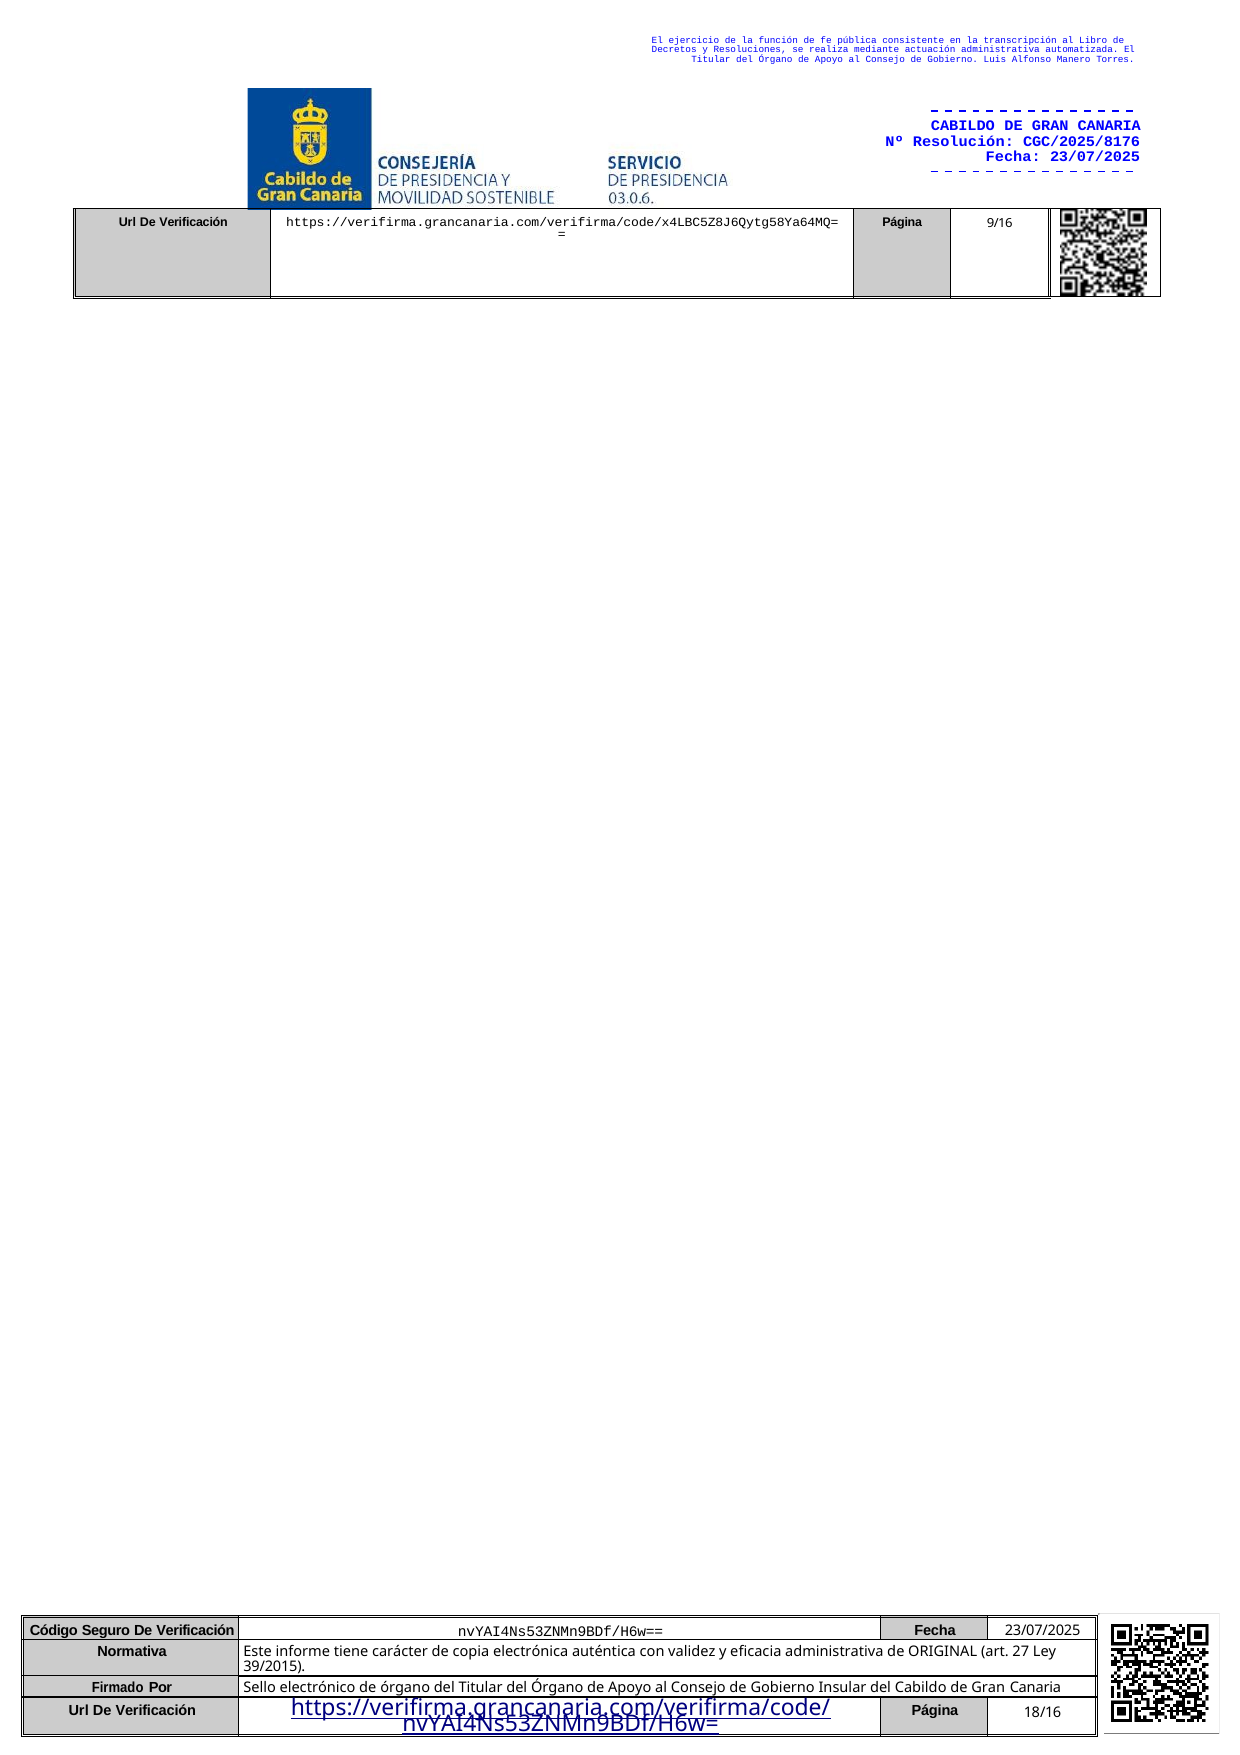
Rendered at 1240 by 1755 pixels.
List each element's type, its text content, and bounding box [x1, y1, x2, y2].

table_cell Página [854, 209, 950, 296]
table_header [1051, 209, 1060, 296]
table_cell 9/16 [951, 209, 1048, 296]
table_header [1147, 209, 1160, 296]
table_cell Url De Verificación [76, 209, 270, 296]
table_cell https://verifirma.grancanaria.com/verifirma/code/x4LBC5Z8J6Qytg58Ya64MQ= = [271, 209, 853, 296]
